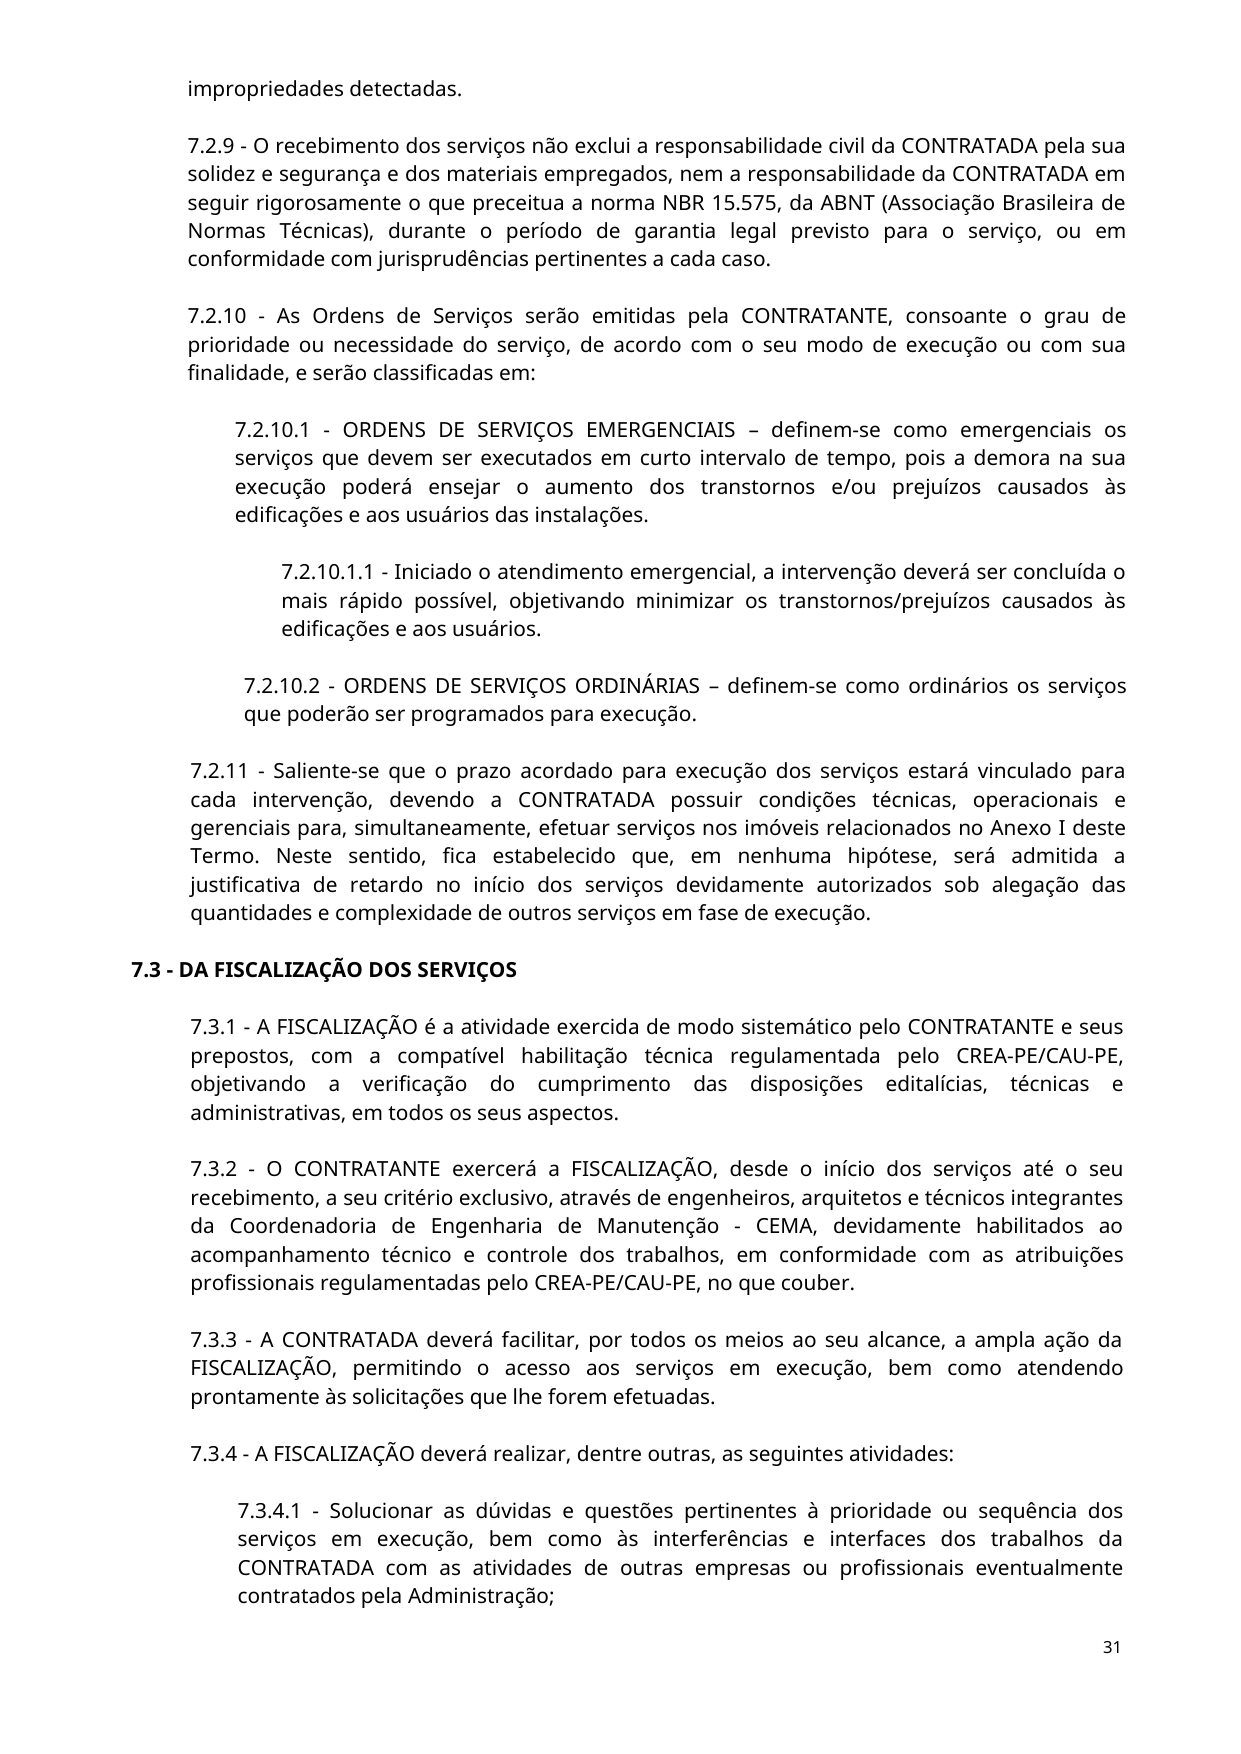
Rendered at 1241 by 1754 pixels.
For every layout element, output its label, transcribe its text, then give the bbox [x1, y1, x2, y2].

text 7.2.10.1 - ORDENS DE SERVIÇOS EMERGENCIAIS – definem-se como emergenciais os serviços que devem ser executados em curto intervalo de tempo, pois a demora na sua execução poderá ensejar o aumento dos transtornos e/ou prejuízos causados às edificações e aos usuários das instalações. [234, 415, 1127, 529]
text 7.3.3 - A CONTRATADA deverá facilitar, por todos os meios ao seu alcance, a ampla ação da FISCALIZAÇÃO, permitindo o acesso aos serviços em execução, bem como atendendo prontamente às solicitações que lhe forem efetuadas. [190, 1325, 1124, 1410]
text 7.2.10.1.1 - Iniciado o atendimento emergencial, a intervenção deverá ser concluída o mais rápido possível, objetivando minimizar os transtornos/prejuízos causados às edificações e aos usuários. [281, 557, 1127, 643]
text 7.2.9 - O recebimento dos serviços não exclui a responsabilidade civil da CONTRATADA pela sua solidez e segurança e dos materiais empregados, nem a responsabilidade da CONTRATADA em seguir rigorosamente o que preceitua a norma NBR 15.575, da ABNT (Associação Brasileira de Normas Técnicas), durante o período de garantia legal previsto para o serviço, ou em conformidade com jurisprudências pertinentes a cada caso. [187, 131, 1127, 273]
text 7.2.10 - As Ordens de Serviços serão emitidas pela CONTRATANTE, consoante o grau de prioridade ou necessidade do serviço, de acordo com o seu modo de execução ou com sua finalidade, e serão classificadas em: [187, 301, 1127, 387]
text 7.3 - DA FISCALIZAÇÃO DOS SERVIÇOS [131, 955, 1122, 984]
text 7.2.10.2 - ORDENS DE SERVIÇOS ORDINÁRIAS – definem-se como ordinários os serviços que poderão ser programados para execução. [244, 671, 1127, 728]
text 7.3.1 - A FISCALIZAÇÃO é a atividade exercida de modo sistemático pelo CONTRATANTE e seus prepostos, com a compatível habilitação técnica regulamentada pelo CREA-PE/CAU-PE, objetivando a verificação do cumprimento das disposições editalícias, técnicas e administrativas, em todos os seus aspectos. [190, 1012, 1124, 1126]
text 7.3.2 - O CONTRATANTE exercerá a FISCALIZAÇÃO, desde o início dos serviços até o seu recebimento, a seu critério exclusivo, através de engenheiros, arquitetos e técnicos integrantes da Coordenadoria de Engenharia de Manutenção - CEMA, devidamente habilitados ao acompanhamento técnico e controle dos trabalhos, em conformidade com as atribuições profissionais regulamentadas pelo CREA-PE/CAU-PE, no que couber. [190, 1154, 1124, 1297]
text impropriedades detectadas. [187, 74, 1127, 102]
text 7.3.4 - A FISCALIZAÇÃO deverá realizar, dentre outras, as seguintes atividades: [190, 1439, 1124, 1467]
text 7.2.11 - Saliente-se que o prazo acordado para execução dos serviços estará vinculado para cada intervenção, devendo a CONTRATADA possuir condições técnicas, operacionais e gerenciais para, simultaneamente, efetuar serviços nos imóveis relacionados no Anexo I deste Termo. Neste sentido, fica estabelecido que, em nenhuma hipótese, será admitida a justificativa de retardo no início dos serviços devidamente autorizados sob alegação das quantidades e complexidade de outros serviços em fase de execução. [190, 756, 1127, 927]
text 7.3.4.1 - Solucionar as dúvidas e questões pertinentes à prioridade ou sequência dos serviços em execução, bem como às interferências e interfaces dos trabalhos da CONTRATADA com as atividades de outras empresas ou profissionais eventualmente contratados pela Administração; [237, 1496, 1124, 1609]
